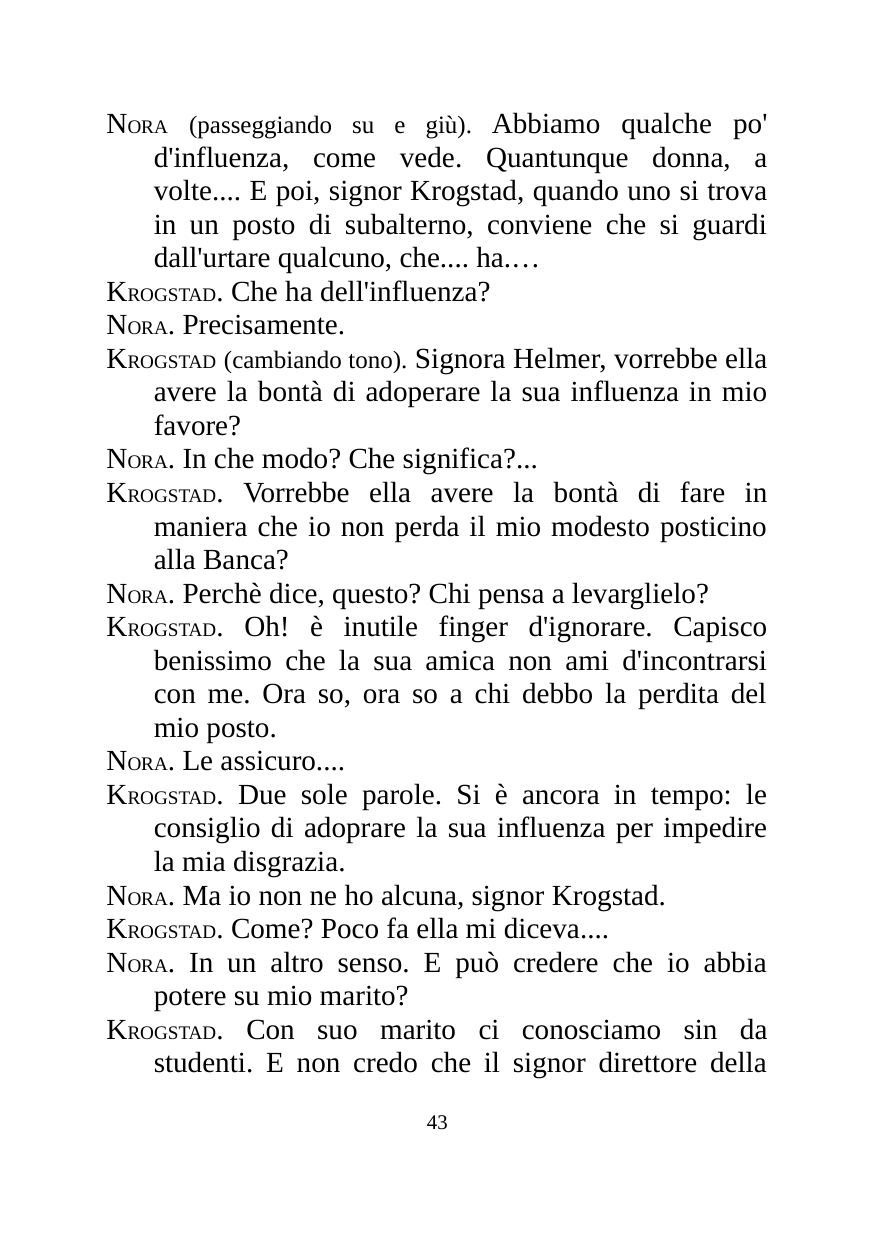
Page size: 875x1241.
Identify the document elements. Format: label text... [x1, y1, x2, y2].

text Nora. Precisamente. [106, 307, 768, 341]
text Krogstad. Vorrebbe ella avere la bontà di fare in maniera che io non perda il mio modesto posticino alla Banca? [106, 475, 768, 576]
text Krogstad. Con suo marito ci conosciamo sin da studenti. E non credo che il signor direttore della [106, 1012, 768, 1079]
text Krogstad. Come? Poco fa ella mi diceva.... [106, 911, 768, 945]
text Krogstad. Che ha dell'influenza? [106, 274, 768, 307]
text Krogstad. Due sole parole. Si è ancora in tempo: le consiglio di adoprare la sua influenza per impedire la mia disgrazia. [106, 777, 768, 878]
text Krogstad (cambiando tono). Signora Helmer, vorrebbe ella avere la bontà di adoperare la sua influenza in mio favore? [106, 341, 768, 442]
text Nora. In che modo? Che significa?... [106, 442, 768, 475]
text Nora. Ma io non ne ho alcuna, signor Krogstad. [106, 878, 768, 911]
text Nora. Perchè dice, questo? Chi pensa a levarglielo? [106, 576, 768, 609]
text Nora. In un altro senso. E può credere che io abbia potere su mio marito? [106, 945, 768, 1012]
text Krogstad. Oh! è inutile finger d'ignorare. Capisco benissimo che la sua amica non ami d'incontrarsi con me. Ora so, ora so a chi debbo la perdita del mio posto. [106, 609, 768, 743]
text Nora. Le assicuro.... [106, 743, 768, 777]
text Nora (passeggiando su e giù). Abbiamo qualche po' d'influenza, come vede. Quantunque donna, a volte.... E poi, signor Krogstad, quando uno si trova in un posto di subalterno, conviene che si guardi dall'urtare qualcuno, che.... ha.… [106, 106, 768, 274]
